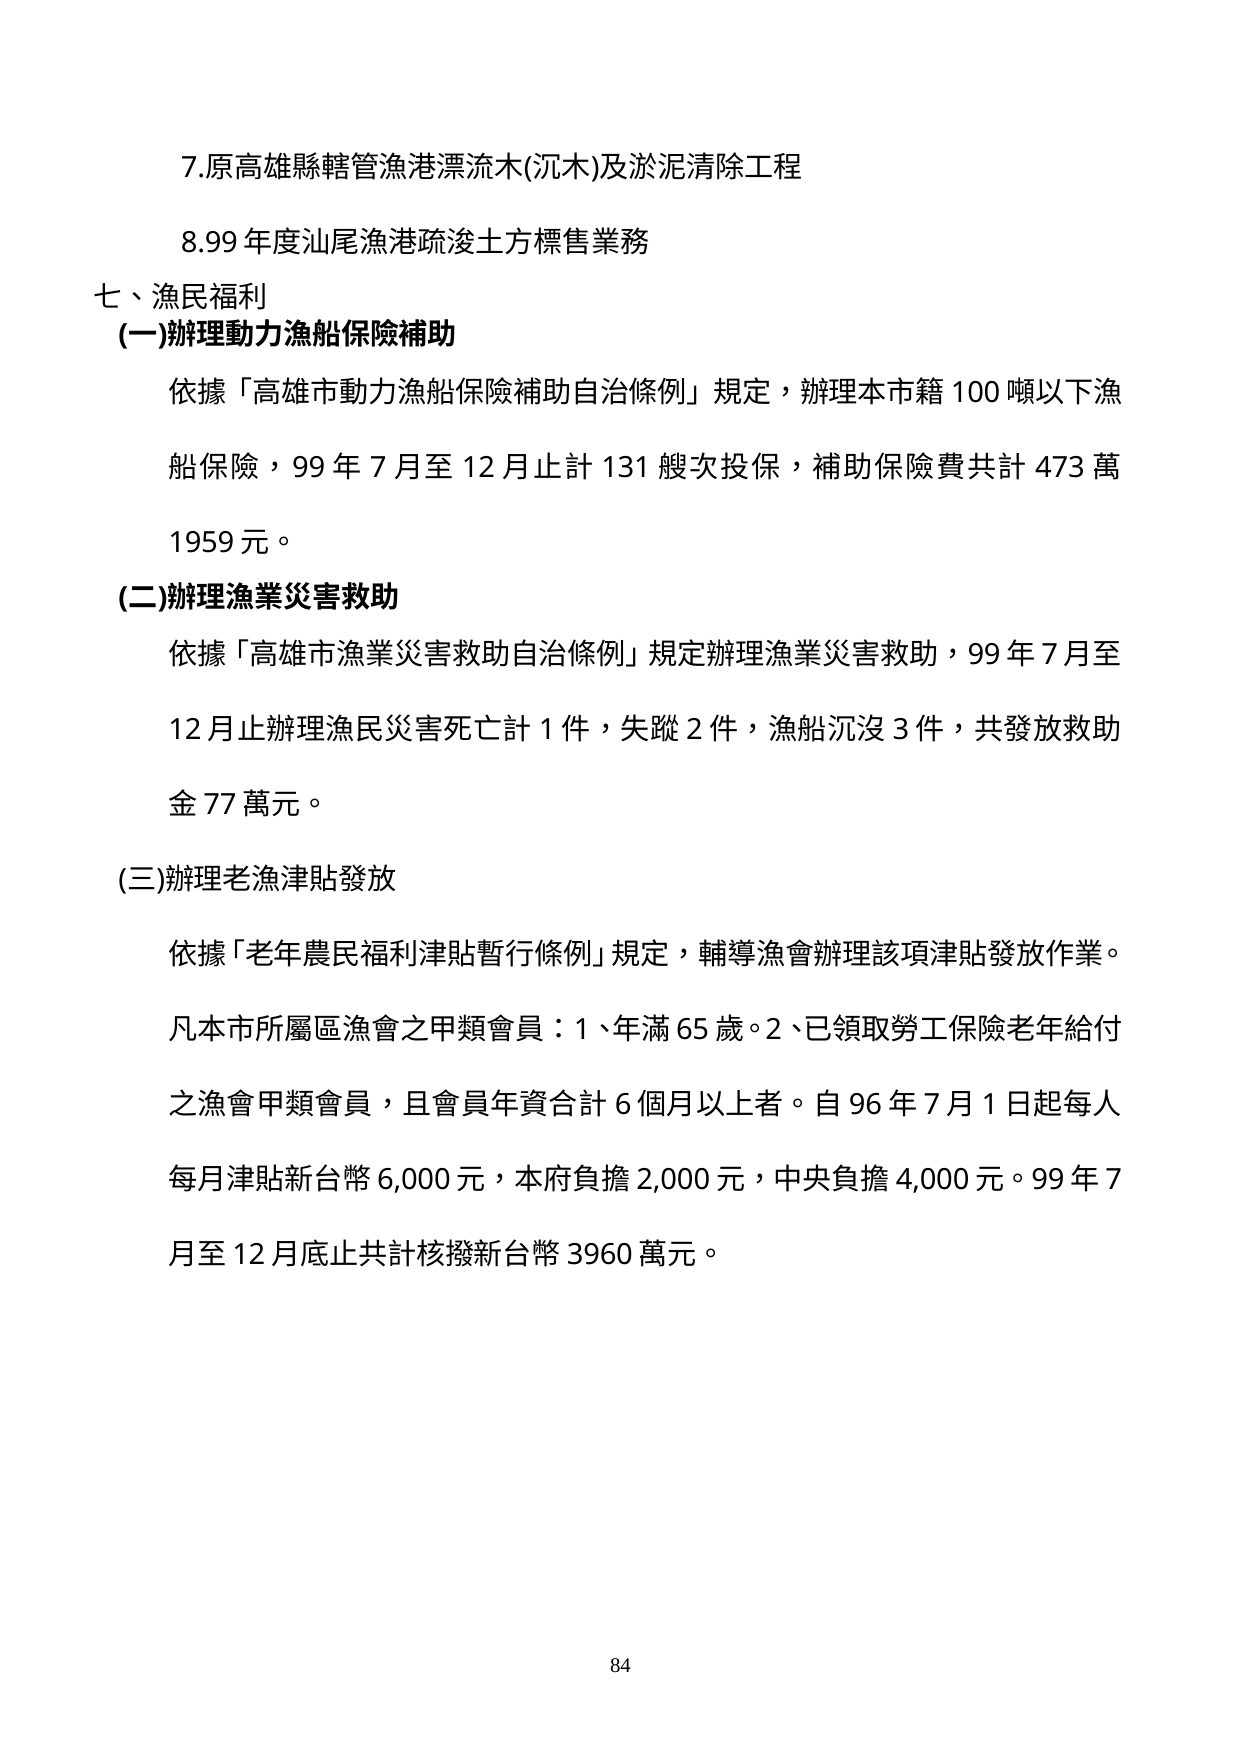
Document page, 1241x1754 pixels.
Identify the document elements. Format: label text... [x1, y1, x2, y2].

text 7.原高雄縣轄管漁港漂流木(沉木)及淤泥清除工程 [181, 127, 1122, 202]
text (三)辦理老漁津貼發放 [118, 839, 1122, 914]
text 依據「老年農民福利津貼暫行條例」規定，輔導漁會辦理該項津貼發放作業。凡本市所屬區漁會之甲類會員：1、年滿65歲。2、已領取勞工保險老年給付之漁會甲類會員，且會員年資合計6個月以上者。自96年7月1日起每人每月津貼新台幣6,000元，本府負擔2,000元，中央負擔4,000元。99年7月至12月底止共計核撥新台幣3960萬元。 [168, 914, 1122, 1289]
text 依據「高雄市動力漁船保險補助自治條例」規定，辦理本市籍100噸以下漁船保險，99年7月至12月止計131艘次投保，補助保險費共計473萬1959元。 [168, 352, 1122, 577]
text (一)辦理動力漁船保險補助 [118, 314, 1122, 352]
text 七、漁民福利 [93, 277, 1122, 314]
text (二)辦理漁業災害救助 [118, 577, 1122, 614]
text 依據「高雄市漁業災害救助自治條例」規定辦理漁業災害救助，99年7月至12月止辦理漁民災害死亡計1件，失蹤2件，漁船沉沒3件，共發放救助金77萬元。 [168, 614, 1122, 839]
text 8.99年度汕尾漁港疏浚土方標售業務 [181, 202, 1122, 277]
